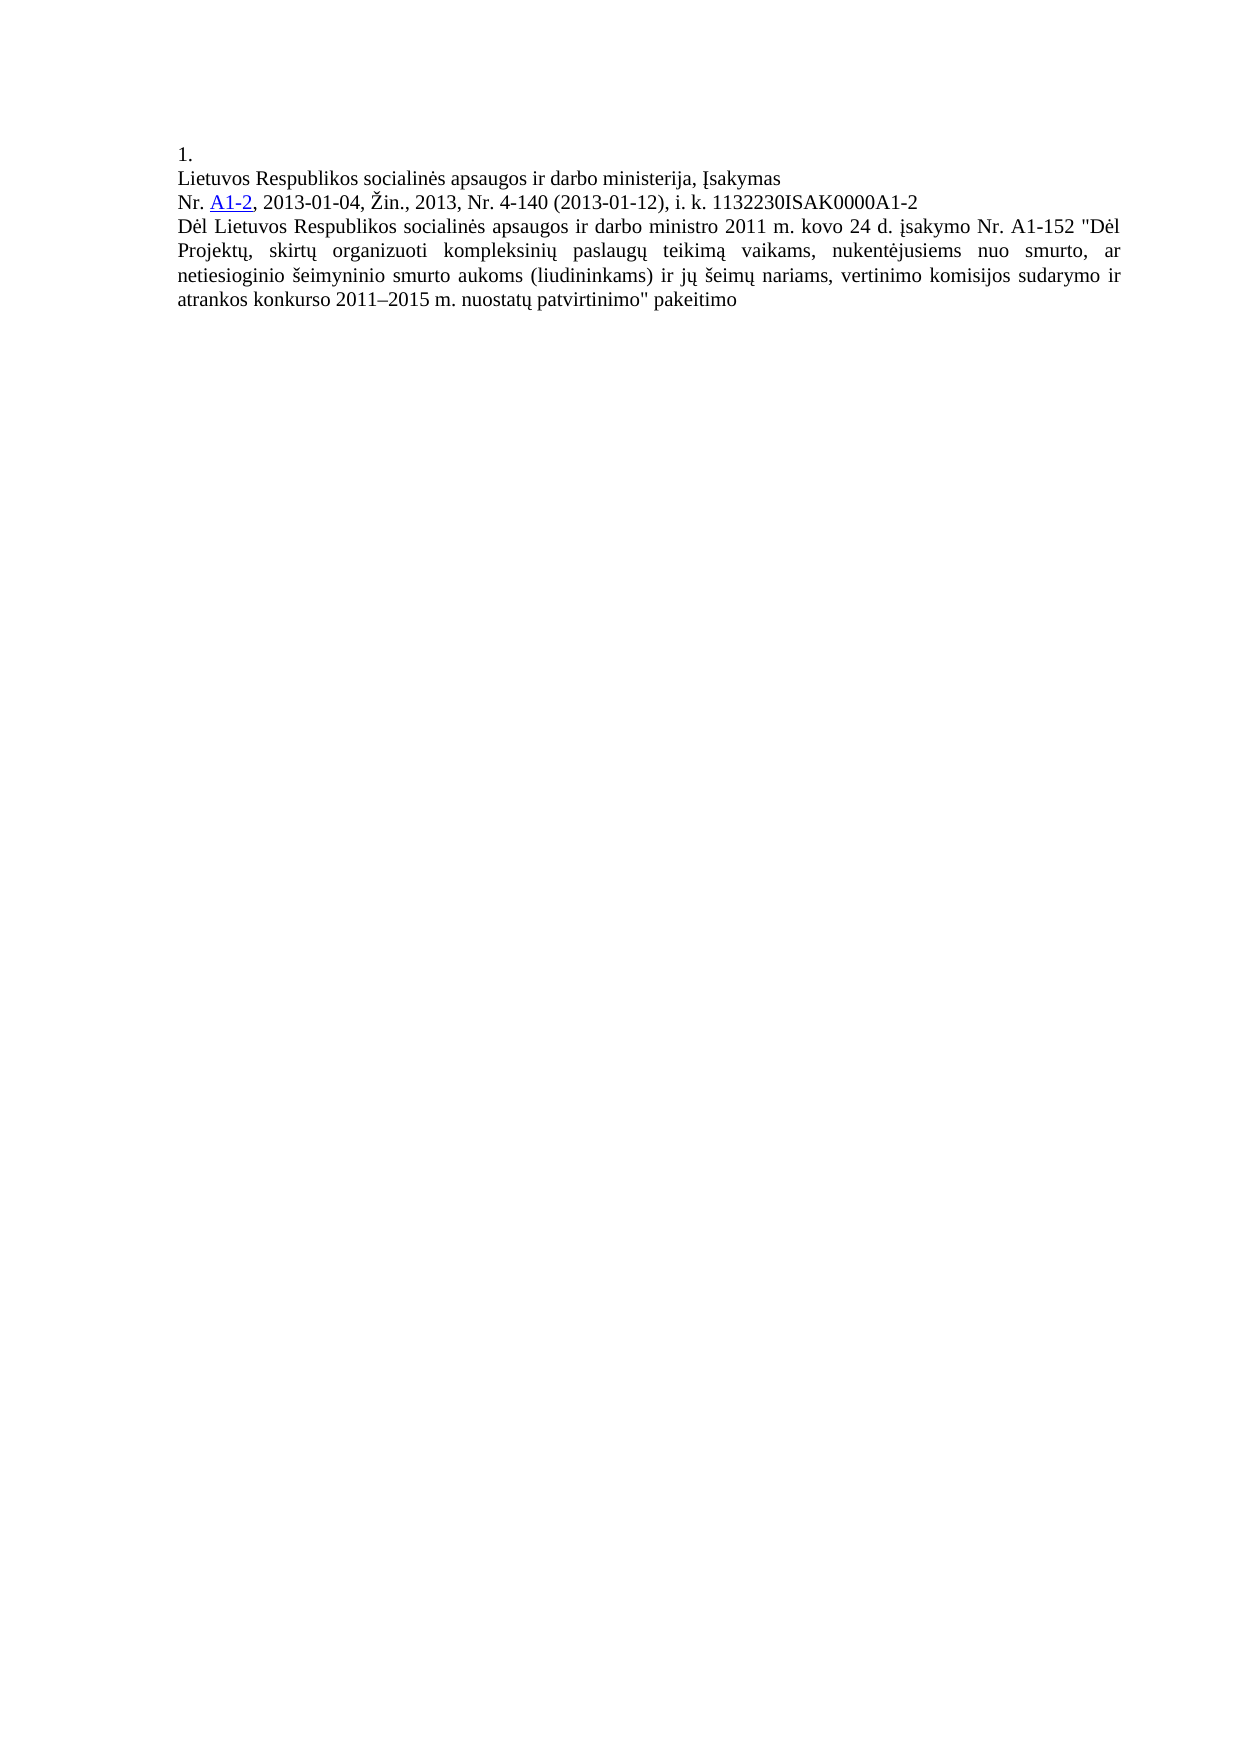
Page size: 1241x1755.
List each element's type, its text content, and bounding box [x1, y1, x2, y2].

text Nr. A1-2, 2013-01-04, Žin., 2013, Nr. 4-140 (2013-01-12), i. k. 1132230ISAK0000A1-2 [177, 190, 1122, 214]
text Dėl Lietuvos Respublikos socialinės apsaugos ir darbo ministro 2011 m. kovo 24 d. įsakymo Nr. A1-152 "Dėl Projektų, skirtų organizuoti kompleksinių paslaugų teikimą vaikams, nukentėjusiems nuo smurto, ar netiesioginio šeimyninio smurto aukoms (liudininkams) ir jų šeimų nariams, vertinimo komisijos sudarymo ir atrankos konkurso 2011–2015 m. nuostatų patvirtinimo" pakeitimo [177, 214, 1122, 311]
text 1. [177, 142, 1122, 166]
text Lietuvos Respublikos socialinės apsaugos ir darbo ministerija, Įsakymas [177, 166, 1122, 190]
